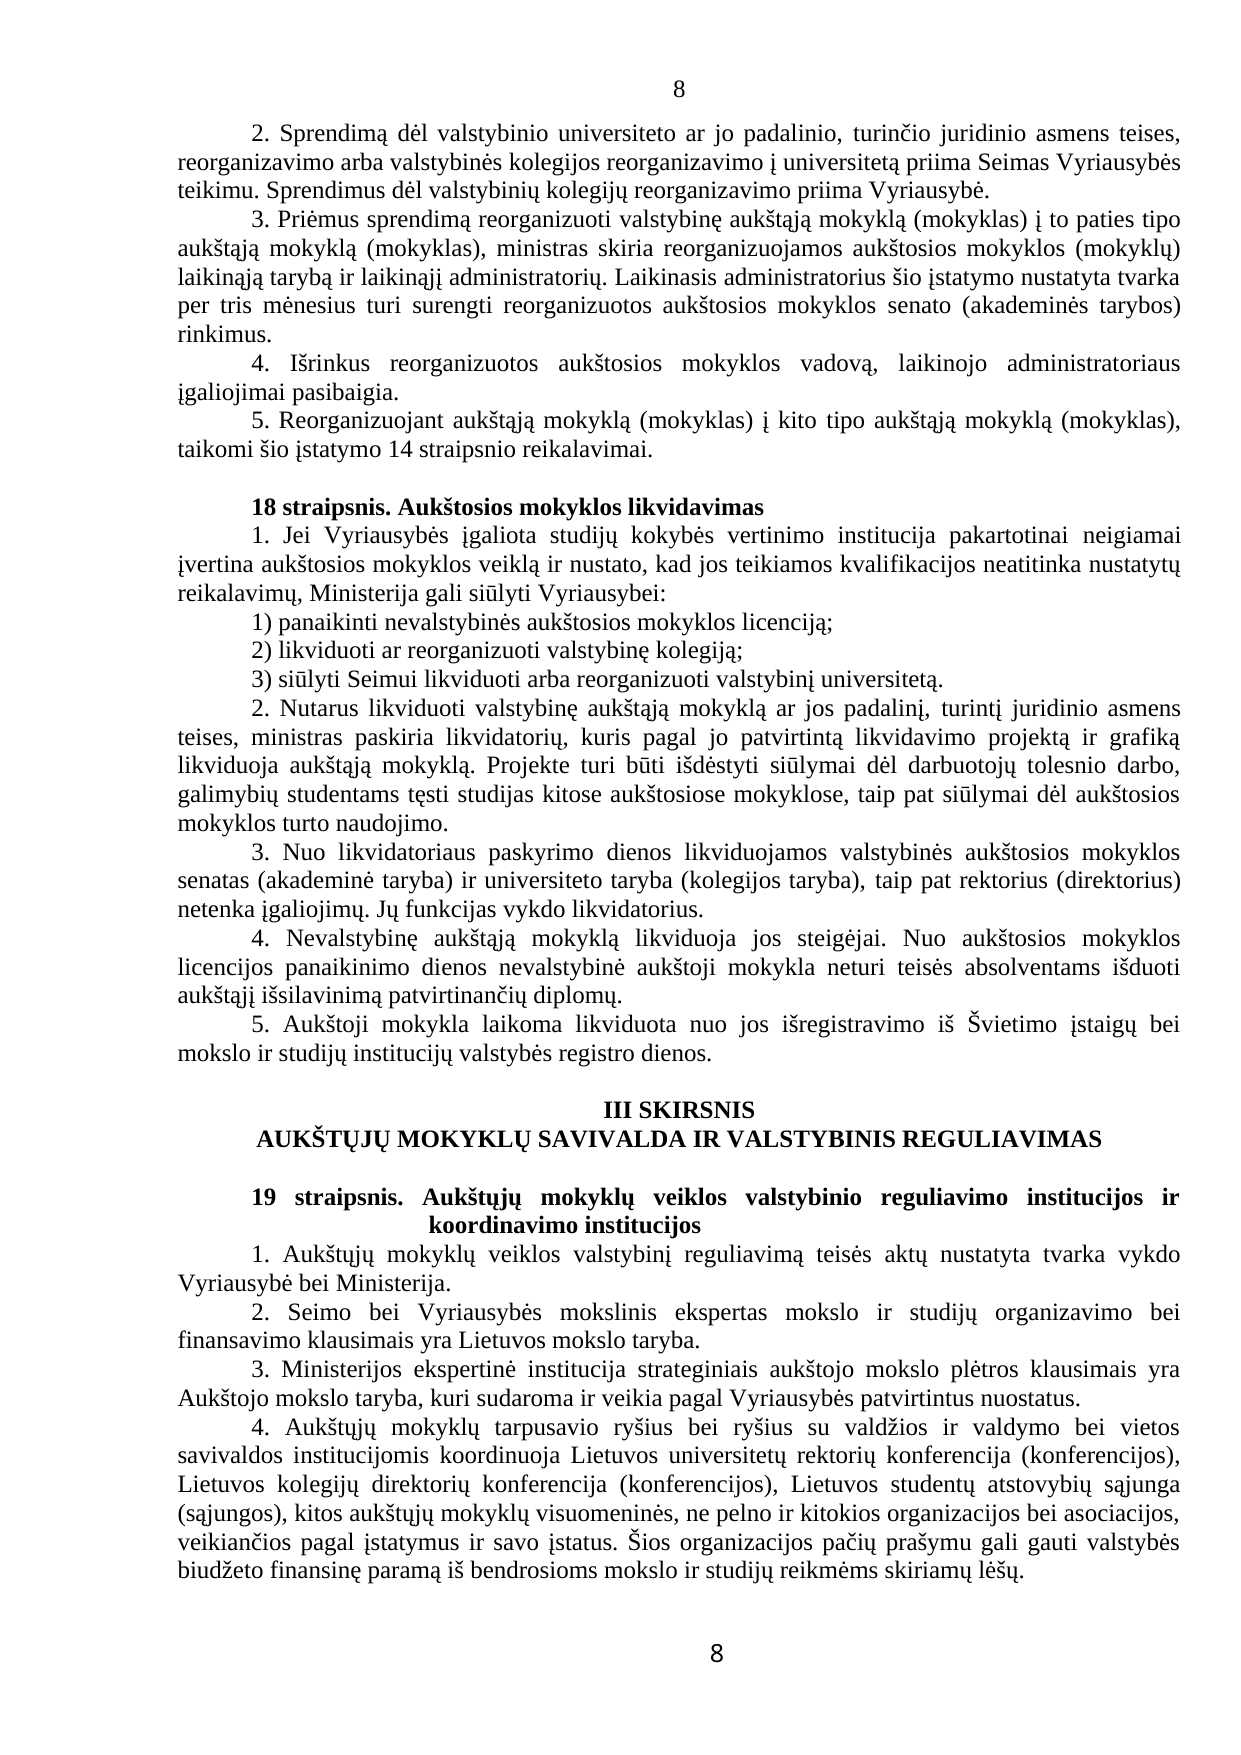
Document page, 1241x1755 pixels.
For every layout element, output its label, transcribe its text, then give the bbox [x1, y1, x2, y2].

text 3) siūlyti Seimui likviduoti arba reorganizuoti valstybinį universitetą. [177, 664, 1181, 693]
text 1. Jei Vyriausybės įgaliota studijų kokybės vertinimo institucija pakartotinai neigiamai įvertina aukštosios mokyklos veiklą ir nustato, kad jos teikiamos kvalifikacijos neatitinka nustatytų reikalavimų, Ministerija gali siūlyti Vyriausybei: [177, 521, 1181, 607]
text 2. Seimo bei Vyriausybės mokslinis ekspertas mokslo ir studijų organizavimo bei finansavimo klausimais yra Lietuvos mokslo taryba. [177, 1297, 1181, 1354]
text 4. Aukštųjų mokyklų tarpusavio ryšius bei ryšius su valdžios ir valdymo bei vietos savivaldos institucijomis koordinuoja Lietuvos universitetų rektorių konferencija (konferencijos), Lietuvos kolegijų direktorių konferencija (konferencijos), Lietuvos studentų atstovybių sąjunga (sąjungos), kitos aukštųjų mokyklų visuomeninės, ne pelno ir kitokios organizacijos bei asociacijos, veikiančios pagal įstatymus ir savo įstatus. Šios organizacijos pačių prašymu gali gauti valstybės biudžeto finansinę paramą iš bendrosioms mokslo ir studijų reikmėms skiriamų lėšų. [177, 1412, 1181, 1584]
text 2) likviduoti ar reorganizuoti valstybinę kolegiją; [177, 636, 1181, 664]
text 3. Ministerijos ekspertinė institucija strateginiais aukštojo mokslo plėtros klausimais yra Aukštojo mokslo taryba, kuri sudaroma ir veikia pagal Vyriausybės patvirtintus nuostatus. [177, 1354, 1181, 1412]
text 19 straipsnis. Aukštųjų mokyklų veiklos valstybinio reguliavimo institucijos ir koordinavimo institucijos [251, 1182, 1181, 1239]
text 5. Aukštoji mokykla laikoma likviduota nuo jos išregistravimo iš Švietimo įstaigų bei mokslo ir studijų institucijų valstybės registro dienos. [177, 1009, 1181, 1067]
text 1. Aukštųjų mokyklų veiklos valstybinį reguliavimą teisės aktų nustatyta tvarka vykdo Vyriausybė bei Ministerija. [177, 1239, 1181, 1297]
text III skirsnis [177, 1096, 1181, 1124]
text 2. Sprendimą dėl valstybinio universiteto ar jo padalinio, turinčio juridinio asmens teises, reorganizavimo arba valstybinės kolegijos reorganizavimo į universitetą priima Seimas Vyriausybės teikimu. Sprendimus dėl valstybinių kolegijų reorganizavimo priima Vyriausybė. [177, 118, 1181, 204]
text 2. Nutarus likviduoti valstybinę aukštąją mokyklą ar jos padalinį, turintį juridinio asmens teises, ministras paskiria likvidatorių, kuris pagal jo patvirtintą likvidavimo projektą ir grafiką likviduoja aukštąją mokyklą. Projekte turi būti išdėstyti siūlymai dėl darbuotojų tolesnio darbo, galimybių studentams tęsti studijas kitose aukštosiose mokyklose, taip pat siūlymai dėl aukštosios mokyklos turto naudojimo. [177, 693, 1181, 837]
text 1) panaikinti nevalstybinės aukštosios mokyklos licenciją; [177, 607, 1181, 636]
text 18 straipsnis. Aukštosios mokyklos likvidavimas [177, 492, 1181, 521]
text 4. Išrinkus reorganizuotos aukštosios mokyklos vadovą, laikinojo administratoriaus įgaliojimai pasibaigia. [177, 348, 1181, 406]
text 5. Reorganizuojant aukštąją mokyklą (mokyklas) į kito tipo aukštąją mokyklą (mokyklas), taikomi šio įstatymo 14 straipsnio reikalavimai. [177, 406, 1181, 463]
text 3. Priėmus sprendimą reorganizuoti valstybinę aukštąją mokyklą (mokyklas) į to paties tipo aukštąją mokyklą (mokyklas), ministras skiria reorganizuojamos aukštosios mokyklos (mokyklų) laikinąją tarybą ir laikinąjį administratorių. Laikinasis administratorius šio įstatymo nustatyta tvarka per tris mėnesius turi surengti reorganizuotos aukštosios mokyklos senato (akademinės tarybos) rinkimus. [177, 204, 1181, 348]
text 3. Nuo likvidatoriaus paskyrimo dienos likviduojamos valstybinės aukštosios mokyklos senatas (akademinė taryba) ir universiteto taryba (kolegijos taryba), taip pat rektorius (direktorius) netenka įgaliojimų. Jų funkcijas vykdo likvidatorius. [177, 837, 1181, 923]
text AUKŠTųjų MOKyklų SAVIVALDa IR VALSTYBINIS REGULIAVIMAS [177, 1124, 1181, 1153]
text 4. Nevalstybinę aukštąją mokyklą likviduoja jos steigėjai. Nuo aukštosios mokyklos licencijos panaikinimo dienos nevalstybinė aukštoji mokykla neturi teisės absolventams išduoti aukštąjį išsilavinimą patvirtinančių diplomų. [177, 923, 1181, 1009]
